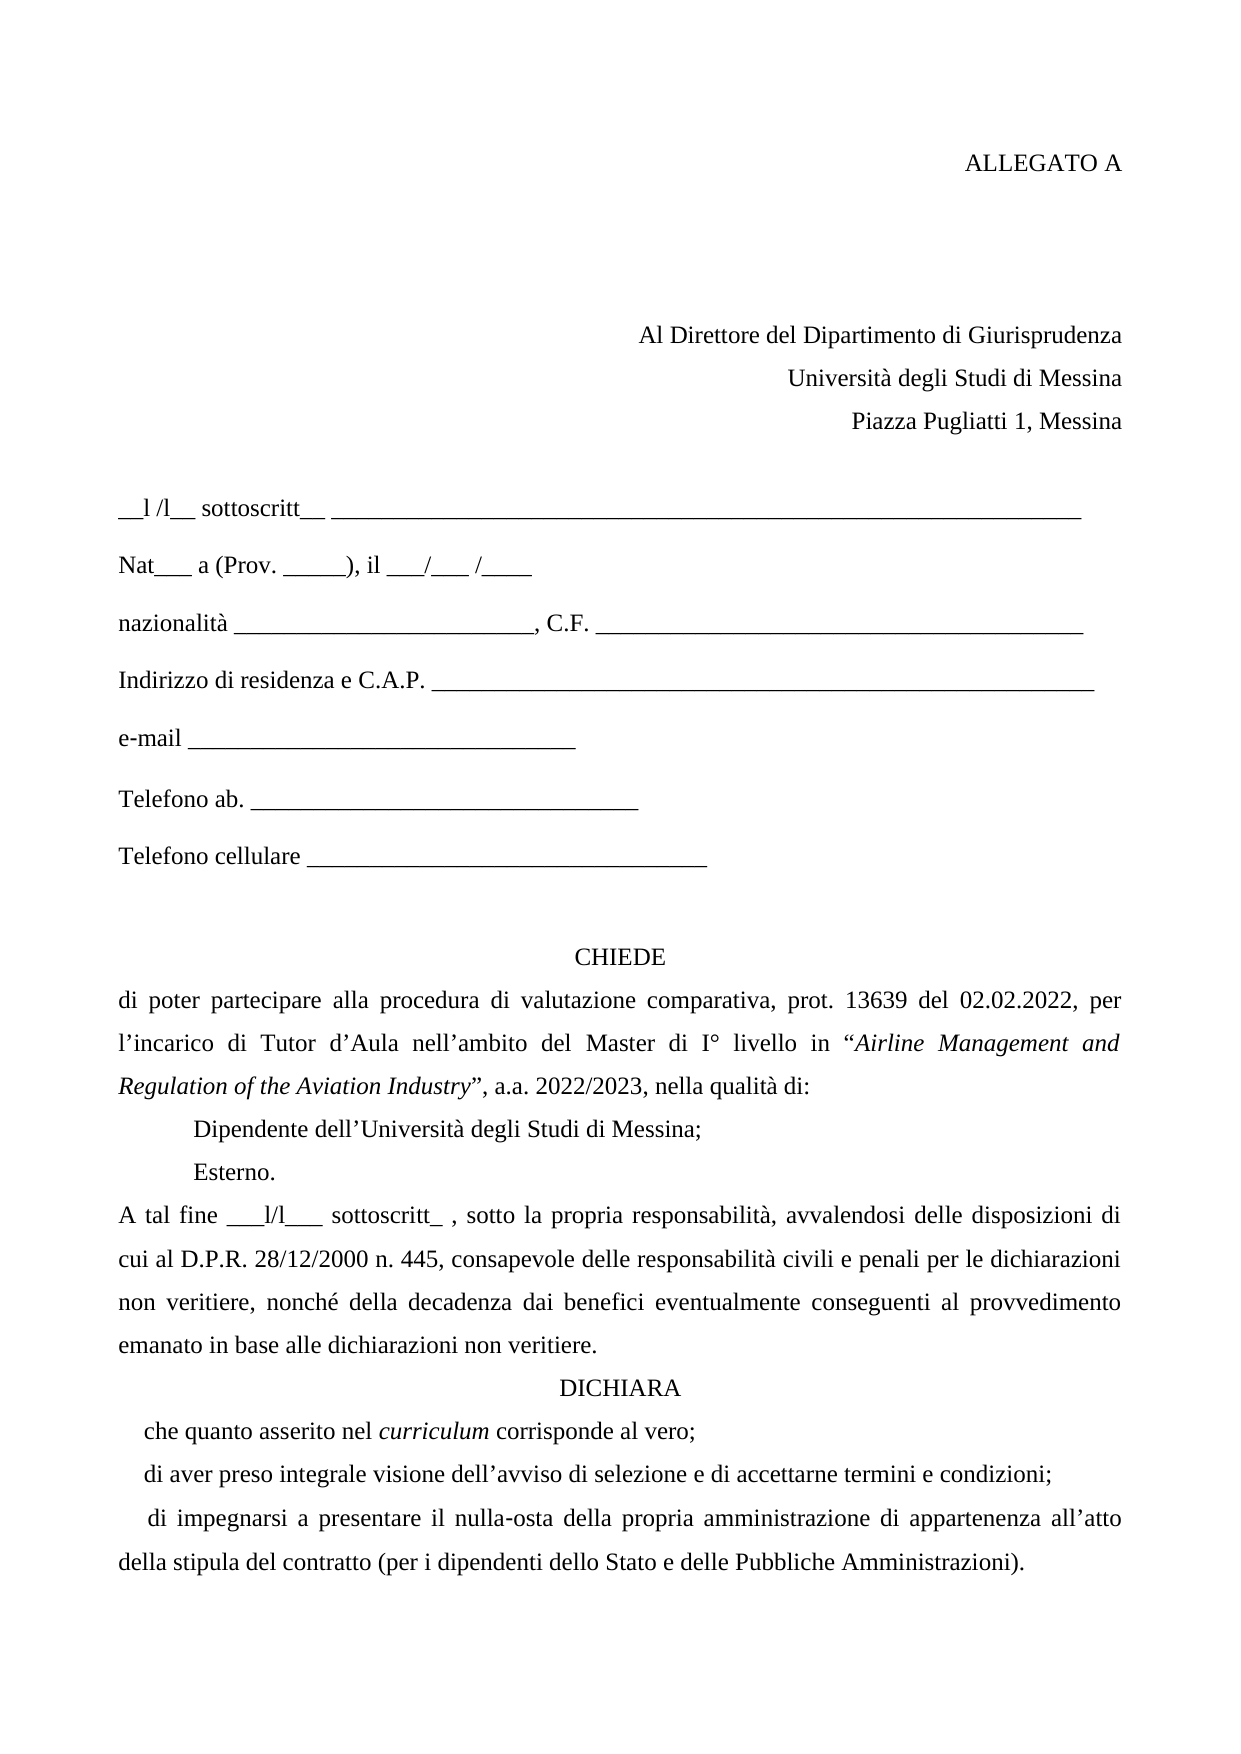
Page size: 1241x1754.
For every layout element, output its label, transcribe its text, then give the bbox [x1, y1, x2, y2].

list Esterno. [156, 1157, 1122, 1186]
list Dipendente dell’Università degli Studi di Messina; [156, 1114, 1122, 1143]
text Telefono ab. _______________________________ [118, 784, 1122, 812]
text DICHIARA [118, 1373, 1122, 1402]
text Piazza Pugliatti 1, Messina [118, 406, 1122, 435]
text nazionalità ________________________, C.F. _______________________________________ [118, 608, 1122, 636]
text Indirizzo di residenza e C.A.P. _____________________________________________________ [118, 665, 1122, 694]
text ALLEGATO A [118, 148, 1122, 176]
text Telefono cellulare ________________________________ [118, 841, 1122, 870]
text __l /l__ sottoscritt__ ____________________________________________________________ [118, 493, 1122, 521]
text A tal fine ___l/l___ sottoscritt_ , sotto la propria responsabilità, avvalendosi delle disposizioni di cui al D.P.R. 28/12/2000 n. 445, consapevole delle responsabilità civili e penali per le dichiarazioni non veritiere, nonché della decadenza dai benefici eventualmente conseguenti al provvedimento emanato in base alle dichiarazioni non veritiere. [118, 1201, 1122, 1359]
text  che quanto asserito nel curriculum corrisponde al vero; [118, 1416, 1122, 1445]
text Nat___ a (Prov. _____), il ___/___ /____ [118, 550, 1122, 579]
text  di aver preso integrale visione dell’avviso di selezione e di accettarne termini e condizioni; [118, 1459, 1122, 1488]
text  di impegnarsi a presentare il nulla‐osta della propria amministrazione di appartenenza all’atto della stipula del contratto (per i dipendenti dello Stato e delle Pubbliche Amministrazioni). [118, 1502, 1122, 1576]
text di poter partecipare alla procedura di valutazione comparativa, prot. 13639 del 02.02.2022, per l’incarico di Tutor d’Aula nell’ambito del Master di I° livello in “Airline Management and Regulation of the Aviation Industry”, a.a. 2022/2023, nella qualità di: [118, 985, 1122, 1100]
text CHIEDE [118, 942, 1122, 971]
text e‐mail _______________________________ [118, 723, 1122, 753]
text Al Direttore del Dipartimento di Giurisprudenza [118, 320, 1122, 349]
text Università degli Studi di Messina [118, 363, 1122, 392]
